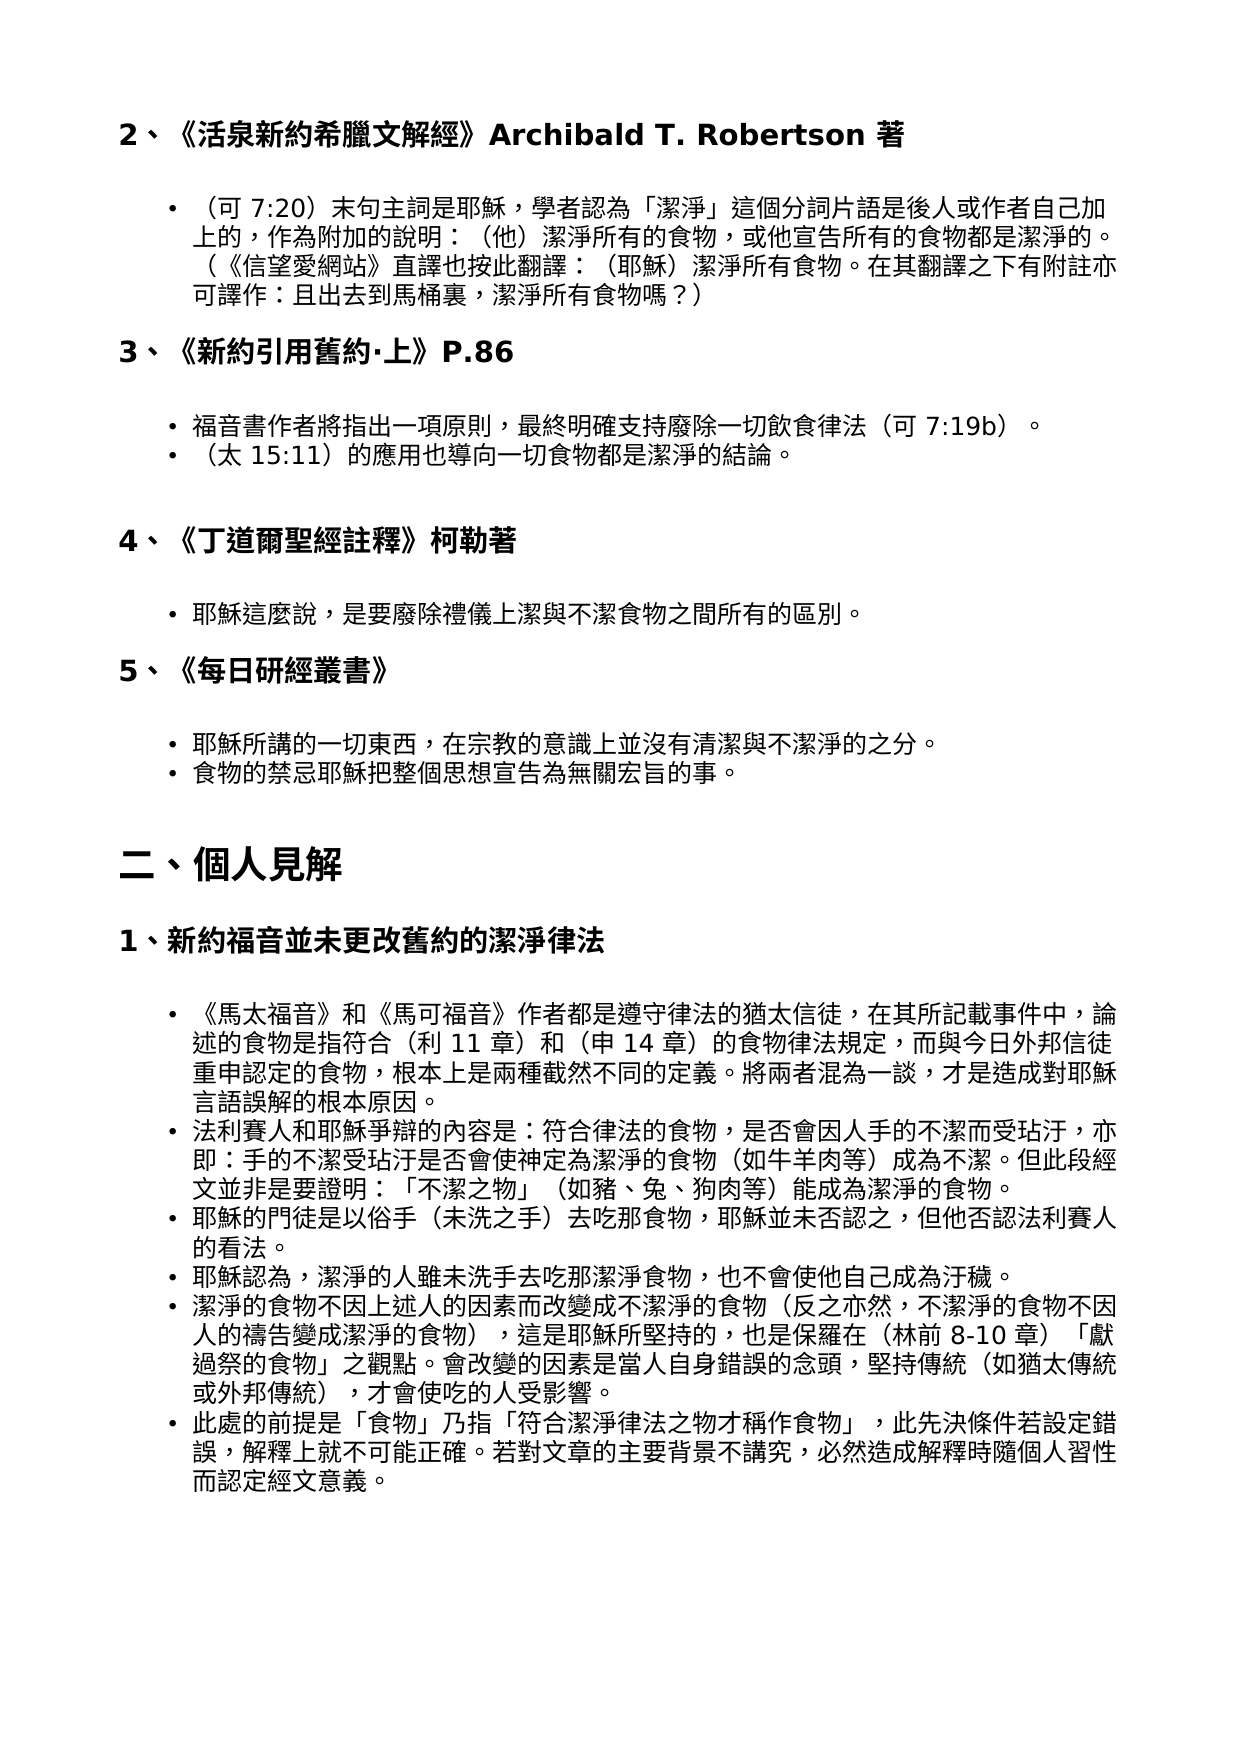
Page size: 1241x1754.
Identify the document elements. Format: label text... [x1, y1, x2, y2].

list 耶穌這麼說，是要廢除禮儀上潔與不潔食物之間所有的區別。 [177, 600, 1122, 629]
list 此處的前提是「食物」乃指「符合潔淨律法之物才稱作食物」，此先決條件若設定錯誤，解釋上就不可能正確。若對文章的主要背景不講究，必然造成解釋時隨個人習性而認定經文意義。 [177, 1409, 1122, 1496]
subtitle 4、《丁道爾聖經註釋》柯勒著 [118, 524, 1122, 558]
subtitle 5、《每日研經叢書》 [118, 654, 1122, 688]
subtitle 二、個人見解 [118, 843, 1122, 887]
subtitle 2、《活泉新約希臘文解經》Archibald T. Robertson 著 [118, 118, 1122, 152]
list 法利賽人和耶穌爭辯的內容是：符合律法的食物，是否會因人手的不潔而受玷汙，亦即：手的不潔受玷汙是否會使神定為潔淨的食物（如牛羊肉等）成為不潔。但此段經文並非是要證明：「不潔之物」（如豬、兔、狗肉等）能成為潔淨的食物。 [177, 1117, 1122, 1204]
list 食物的禁忌耶穌把整個思想宣告為無關宏旨的事。 [177, 760, 1122, 789]
list 福音書作者將指出一項原則，最終明確支持廢除一切飲食律法（可 7:19b）。 [177, 412, 1122, 441]
list 耶穌的門徒是以俗手（未洗之手）去吃那食物，耶穌並未否認之，但他否認法利賽人的看法。 [177, 1204, 1122, 1263]
list 潔淨的食物不因上述人的因素而改變成不潔淨的食物（反之亦然，不潔淨的食物不因人的禱告變成潔淨的食物），這是耶穌所堅持的，也是保羅在（林前 8-10 章）「獻過祭的食物」之觀點。會改變的因素是當人自身錯誤的念頭，堅持傳統（如猶太傳統或外邦傳統），才會使吃的人受影響。 [177, 1292, 1122, 1409]
list （太 15:11）的應用也導向一切食物都是潔淨的結論。 [177, 441, 1122, 470]
list （可 7:20）末句主詞是耶穌，學者認為「潔淨」這個分詞片語是後人或作者自己加上的，作為附加的說明：（他）潔淨所有的食物，或他宣告所有的食物都是潔淨的。（《信望愛網站》直譯也按此翻譯：（耶穌）潔淨所有食物。在其翻譯之下有附註亦可譯作：且出去到馬桶裏，潔淨所有食物嗎？） [177, 194, 1122, 311]
subtitle 1、新約福音並未更改舊約的潔淨律法 [118, 924, 1122, 958]
list 《馬太福音》和《馬可福音》作者都是遵守律法的猶太信徒，在其所記載事件中，論述的食物是指符合（利 11 章）和（申 14 章）的食物律法規定，而與今日外邦信徒重申認定的食物，根本上是兩種截然不同的定義。將兩者混為一談，才是造成對耶穌言語誤解的根本原因。 [177, 1000, 1122, 1117]
subtitle 3、《新約引用舊約·上》P.86 [118, 336, 1122, 370]
list 耶穌所講的一切東西，在宗教的意識上並沒有清潔與不潔淨的之分。 [177, 731, 1122, 760]
list 耶穌認為，潔淨的人雖未洗手去吃那潔淨食物，也不會使他自己成為汙穢。 [177, 1263, 1122, 1292]
